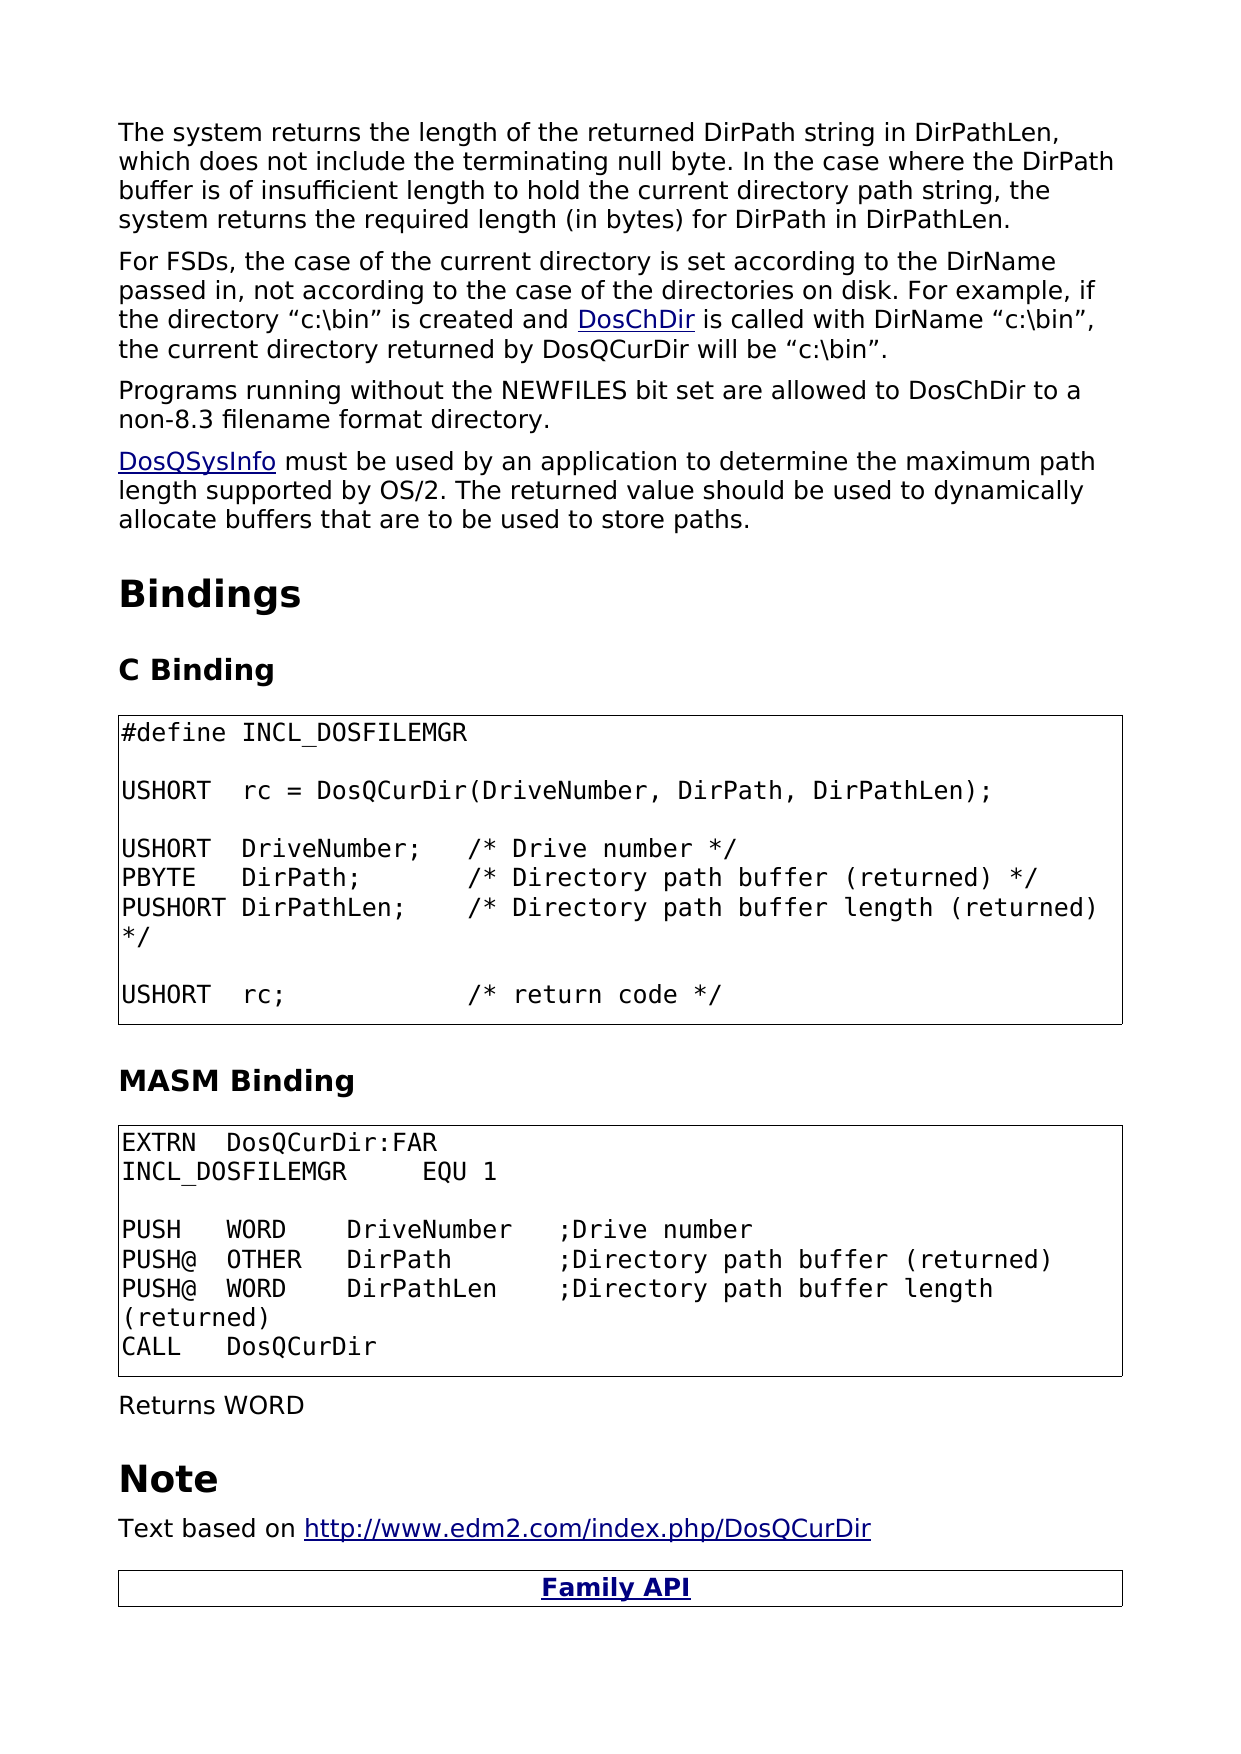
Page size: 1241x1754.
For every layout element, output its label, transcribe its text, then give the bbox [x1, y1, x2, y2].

table_header Family API [119, 1571, 1122, 1606]
text Text based on http://www.edm2.com/index.php/DosQCurDir [118, 1514, 1122, 1543]
subtitle Note [118, 1458, 1122, 1501]
text Programs running without the NEWFILES bit set are allowed to DosChDir to a non-8.3 filename format directory. [118, 376, 1122, 435]
table_header #define INCL_DOSFILEMGR USHORT rc = DosQCurDir(DriveNumber, DirPath, DirPathLen); USHORT DriveNumber; /* Drive number */ PBYTE DirPath; /* Directory path buffer (returned) */ PUSHORT DirPathLen; /* Directory path buffer length (returned) */ USHORT rc; /* return code */ [119, 716, 1122, 1024]
subtitle MASM Binding [118, 1064, 1122, 1098]
subtitle Bindings [118, 572, 1122, 616]
table_header EXTRN DosQCurDir:FAR INCL_DOSFILEMGR EQU 1 PUSH WORD DriveNumber ;Drive number PUSH@ OTHER DirPath ;Directory path buffer (returned) PUSH@ WORD DirPathLen ;Directory path buffer length (returned) CALL DosQCurDir [119, 1126, 1122, 1376]
text DosQSysInfo must be used by an application to determine the maximum path length supported by OS/2. The returned value should be used to dynamically allocate buffers that are to be used to store paths. [118, 447, 1122, 535]
text Returns WORD [118, 1391, 1122, 1420]
text The system returns the length of the returned DirPath string in DirPathLen, which does not include the terminating null byte. In the case where the DirPath buffer is of insufficient length to hold the current directory path string, the system returns the required length (in bytes) for DirPath in DirPathLen. [118, 118, 1122, 235]
subtitle C Binding [118, 653, 1122, 687]
text For FSDs, the case of the current directory is set according to the DirName passed in, not according to the case of the directories on disk. For example, if the directory “c:\bin” is created and DosChDir is called with DirName “c:\bin”, the current directory returned by DosQCurDir will be “c:\bin”. [118, 247, 1122, 364]
